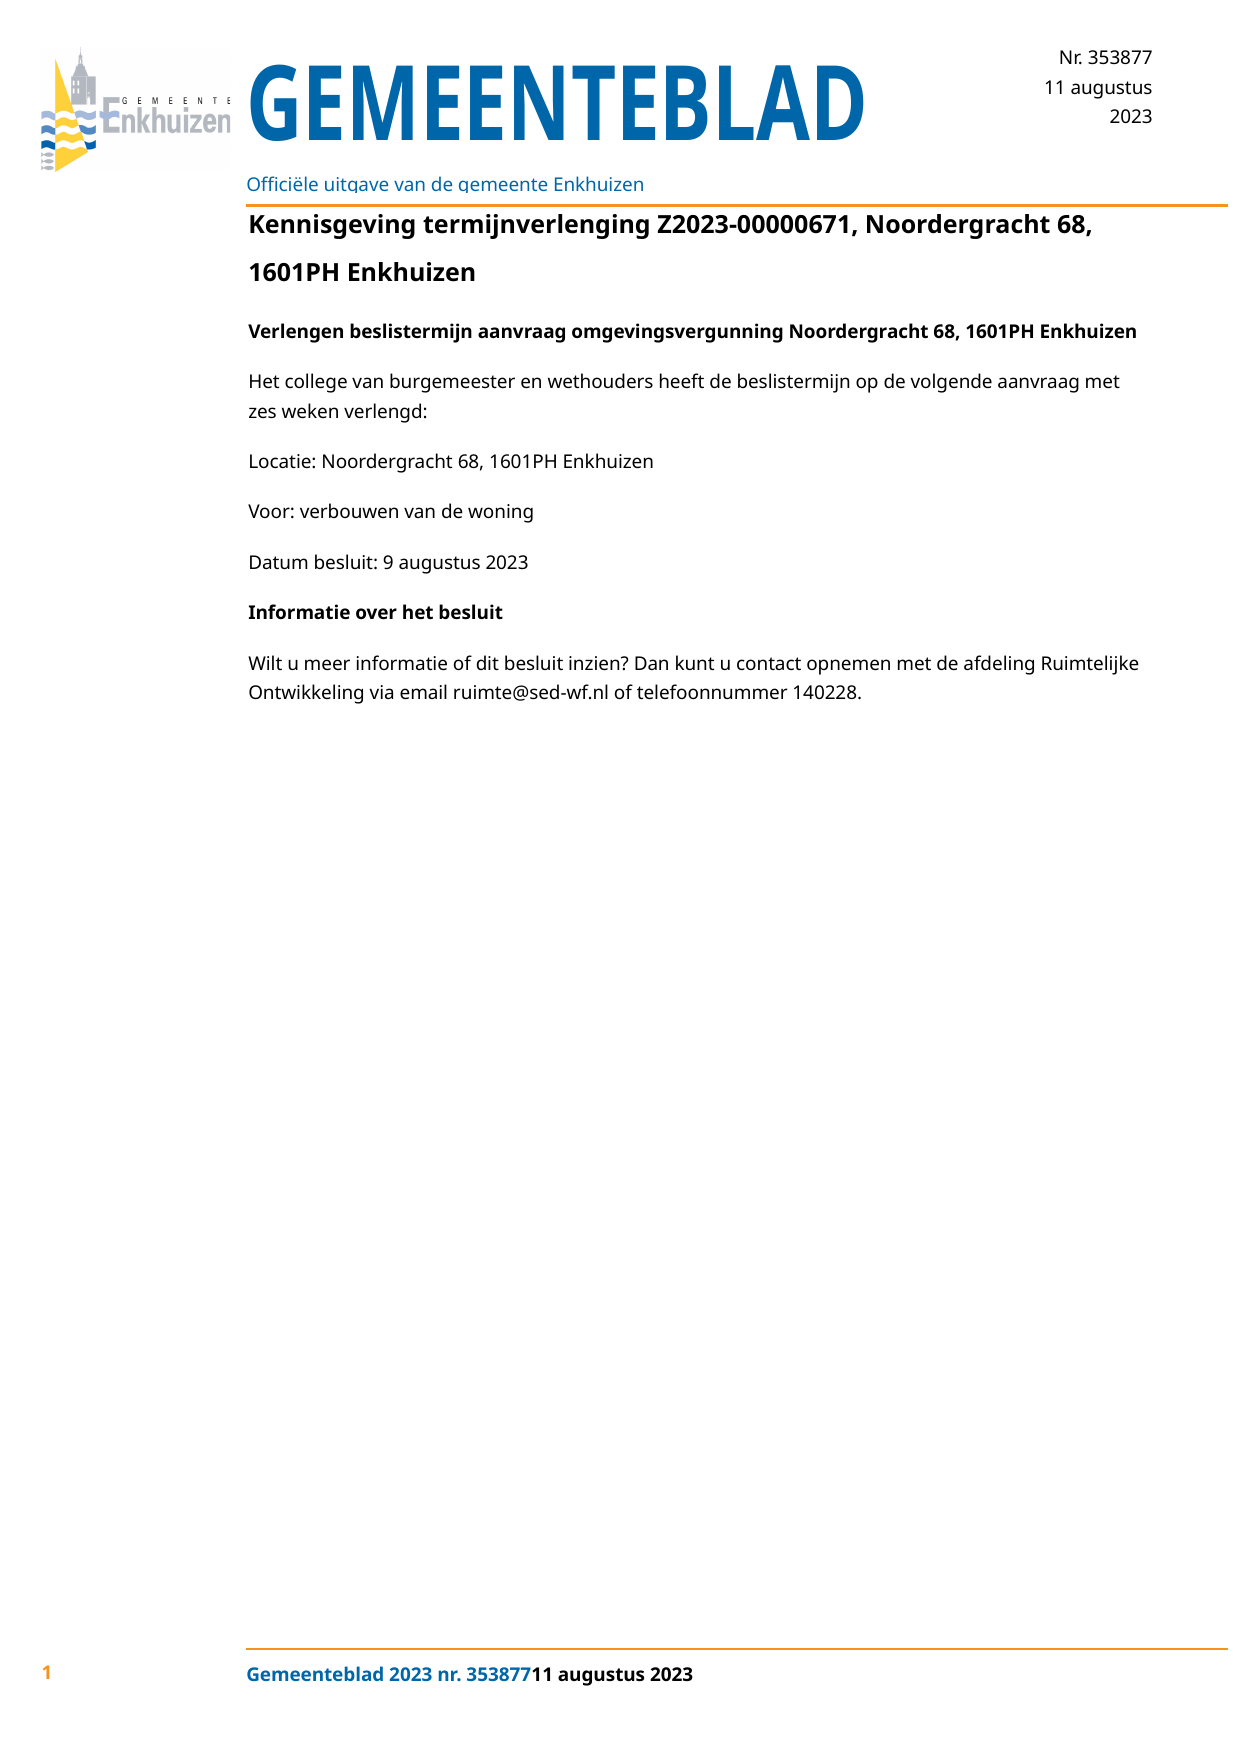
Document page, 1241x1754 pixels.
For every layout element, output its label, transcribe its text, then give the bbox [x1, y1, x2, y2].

text Datum besluit: 9 augustus 2023 [248, 549, 1152, 575]
picture [41, 47, 231, 172]
text Verlengen beslistermijn aanvraag omgevingsvergunning Noordergracht 68, 1601PH Enkhuizen [248, 318, 1152, 344]
text Informatie over het besluit [248, 599, 1152, 625]
text Locatie: Noordergracht 68, 1601PH Enkhuizen [248, 448, 1152, 474]
text Wilt u meer informatie of dit besluit inzien? Dan kunt u contact opnemen met de afdeling Ruimtelijke Ontwikkeling via email ruimte@sed-wf.nl of telefoonnummer 140228. [248, 650, 1152, 705]
text Het college van burgemeester en wethouders heeft de beslistermijn op de volgende aanvraag met zes weken verlengd: [248, 368, 1152, 424]
text Voor: verbouwen van de woning [248, 499, 1152, 524]
text Kennisgeving termijnverlenging Z2023-00000671, Noordergracht 68, 1601PH Enkhuizen [248, 207, 1152, 288]
